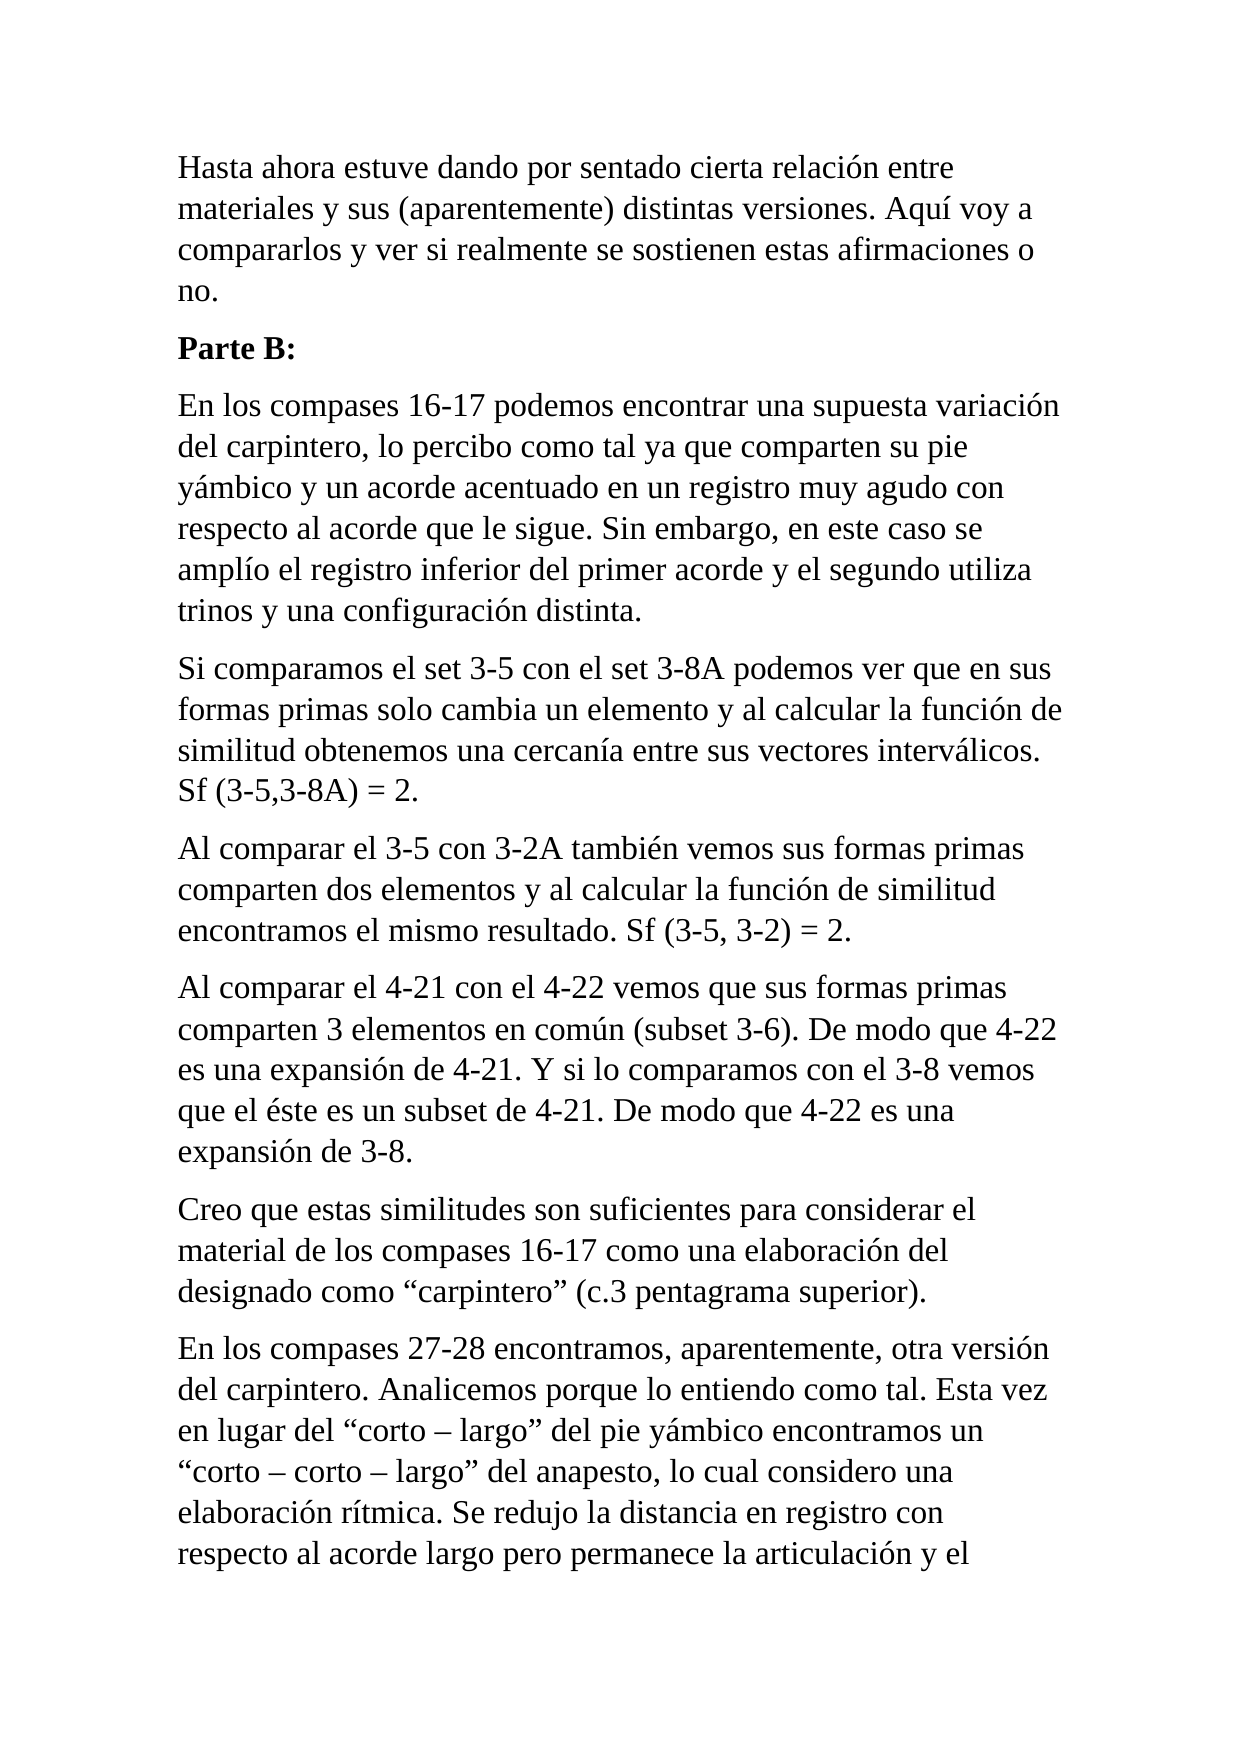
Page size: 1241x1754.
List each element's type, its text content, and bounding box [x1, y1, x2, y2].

text Hasta ahora estuve dando por sentado cierta relación entre materiales y sus (aparentemente) distintas versiones. Aquí voy a compararlos y ver si realmente se sostienen estas afirmaciones o no. [177, 148, 1063, 309]
text En los compases 27-28 encontramos, aparentemente, otra versión del carpintero. Analicemos porque lo entiendo como tal. Esta vez en lugar del “corto – largo” del pie yámbico encontramos un “corto – corto – largo” del anapesto, lo cual considero una elaboración rítmica. Se redujo la distancia en registro con respecto al acorde largo pero permanece la articulación y el [177, 1329, 1063, 1572]
text Al comparar el 3-5 con 3-2A también vemos sus formas primas comparten dos elementos y al calcular la función de similitud encontramos el mismo resultado. Sf (3-5, 3-2) = 2. [177, 828, 1063, 948]
text En los compases 16-17 podemos encontrar una supuesta variación del carpintero, lo percibo como tal ya que comparten su pie yámbico y un acorde acentuado en un registro muy agudo con respecto al acorde que le sigue. Sin embargo, en este caso se amplío el registro inferior del primer acorde y el segundo utiliza trinos y una configuración distinta. [177, 386, 1063, 629]
text Al comparar el 4-21 con el 4-22 vemos que sus formas primas comparten 3 elementos en común (subset 3-6). De modo que 4-22 es una expansión de 4-21. Y si lo comparamos con el 3-8 vemos que el éste es un subset de 4-21. De modo que 4-22 es una expansión de 3-8. [177, 968, 1063, 1170]
text Si comparamos el set 3-5 con el set 3-8A podemos ver que en sus formas primas solo cambia un elemento y al calcular la función de similitud obtenemos una cercanía entre sus vectores interválicos. Sf (3-5,3-8A) = 2. [177, 648, 1063, 809]
text Parte B: [177, 328, 1063, 366]
text Creo que estas similitudes son suficientes para considerar el material de los compases 16-17 como una elaboración del designado como “carpintero” (c.3 pentagrama superior). [177, 1189, 1063, 1309]
